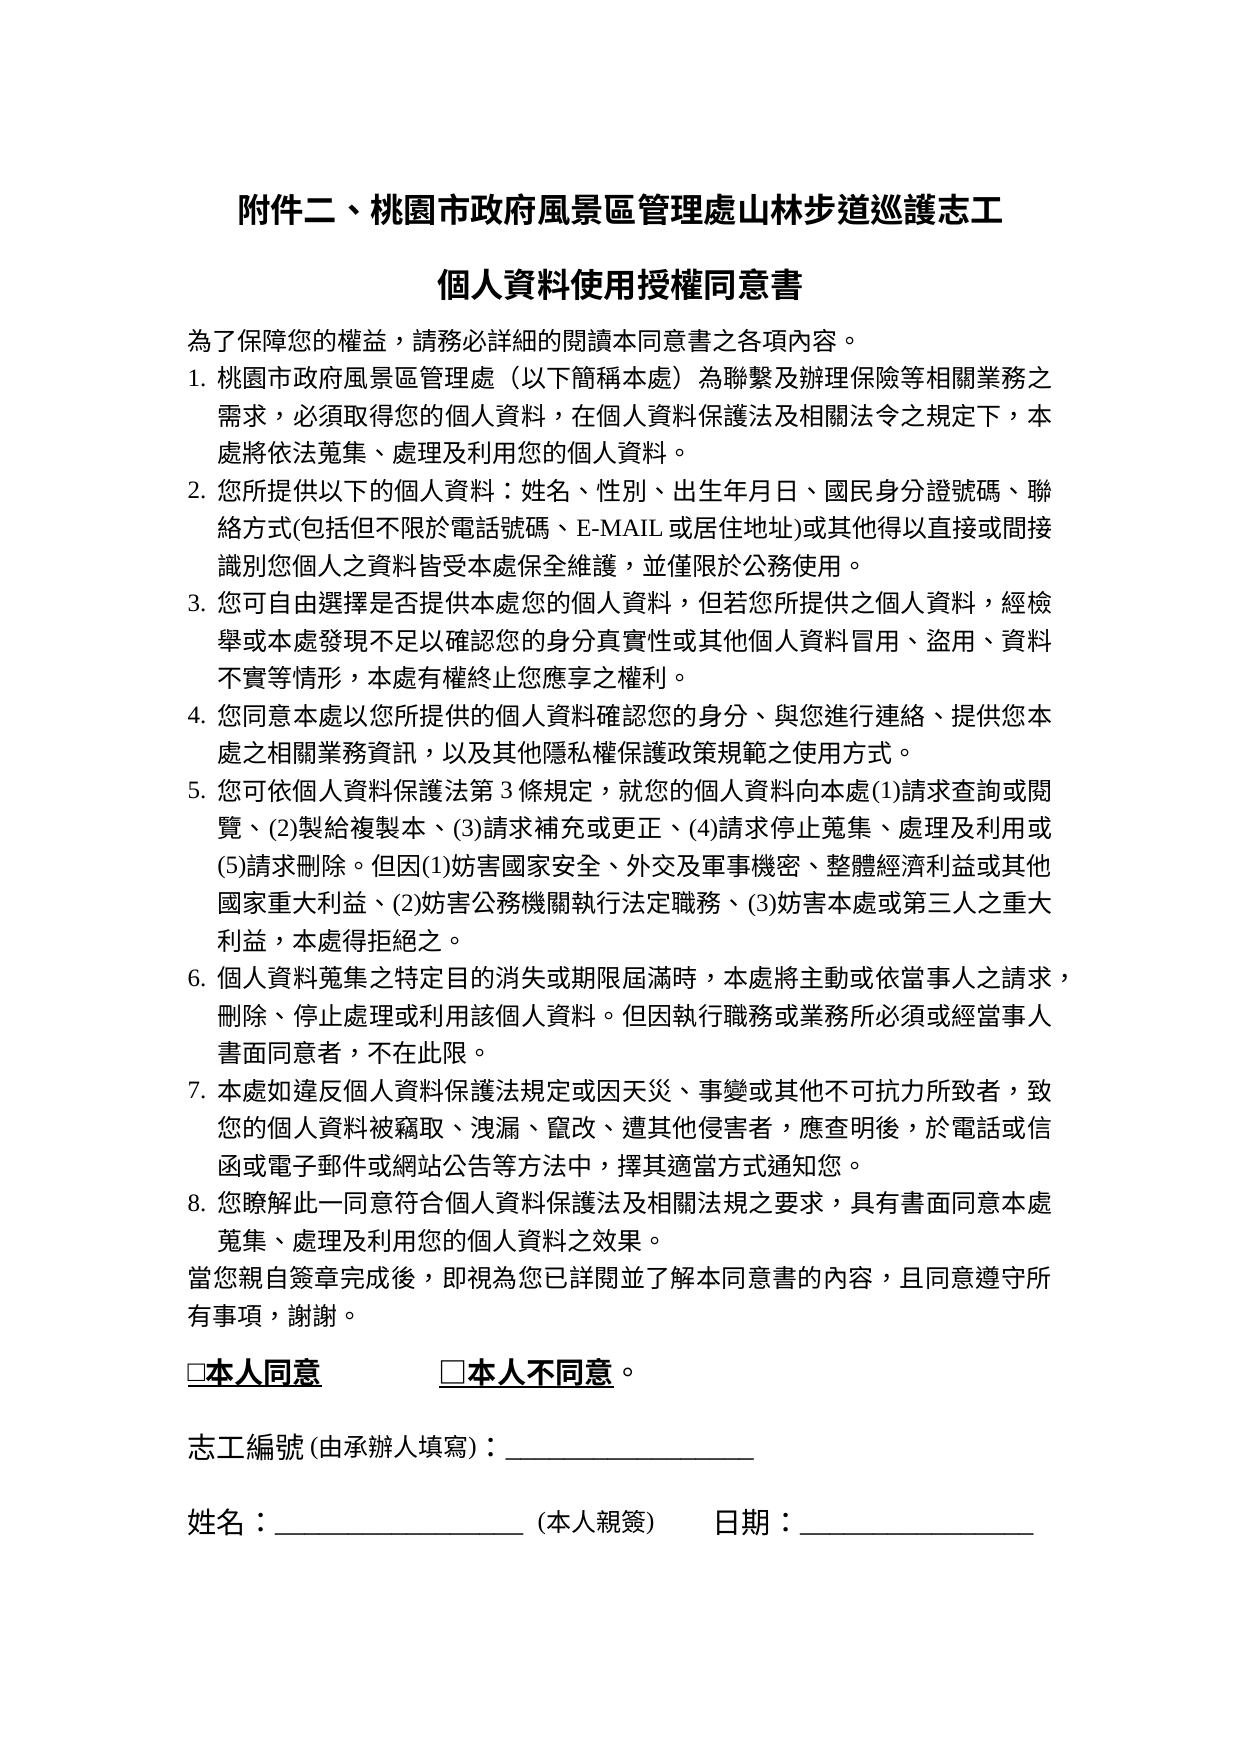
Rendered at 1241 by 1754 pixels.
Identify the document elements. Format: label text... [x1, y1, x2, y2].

list 您同意本處以您所提供的個人資料確認您的身分、與您進行連絡、提供您本處之相關業務資訊，以及其他隱私權保護政策規範之使用方式。 [187, 689, 1053, 764]
text □本人同意 □本人不同意。 [187, 1327, 1053, 1402]
list 您可依個人資料保護法第3條規定，就您的個人資料向本處(1)請求查詢或閱覽、(2)製給複製本、(3)請求補充或更正、(4)請求停止蒐集、處理及利用或(5)請求刪除。但因(1)妨害國家安全、外交及軍事機密、整體經濟利益或其他國家重大利益、(2)妨害公務機關執行法定職務、(3)妨害本處或第三人之重大利益，本處得拒絕之。 [187, 764, 1053, 952]
list 您所提供以下的個人資料：姓名、性別、出生年月日、國民身分證號碼、聯絡方式(包括但不限於電話號碼、E-MAIL或居住地址)或其他得以直接或間接識別您個人之資料皆受本處保全維護，並僅限於公務使用。 [187, 464, 1053, 577]
text 當您親自簽章完成後，即視為您已詳閱並了解本同意書的內容，且同意遵守所有事項，謝謝。 [188, 1252, 1053, 1327]
text 志工編號 (由承辦人填寫)：_________________ [187, 1402, 1053, 1477]
list 桃園市政府風景區管理處（以下簡稱本處）為聯繫及辦理保險等相關業務之需求，必須取得您的個人資料，在個人資料保護法及相關法令之規定下，本處將依法蒐集、處理及利用您的個人資料。 [187, 352, 1053, 464]
text 個人資料使用授權同意書 [187, 239, 1053, 314]
list 本處如違反個人資料保護法規定或因天災、事變或其他不可抗力所致者，致您的個人資料被竊取、洩漏、竄改、遭其他侵害者，應查明後，於電話或信函或電子郵件或網站公告等方法中，擇其適當方式通知您。 [187, 1064, 1053, 1177]
list 您瞭解此一同意符合個人資料保護法及相關法規之要求，具有書面同意本處蒐集、處理及利用您的個人資料之效果。 [187, 1177, 1053, 1252]
text 附件二、桃園市政府風景區管理處山林步道巡護志工 [187, 164, 1053, 239]
text 為了保障您的權益，請務必詳細的閱讀本同意書之各項內容。 [187, 314, 1053, 352]
list 個人資料蒐集之特定目的消失或期限屆滿時，本處將主動或依當事人之請求，刪除、停止處理或利用該個人資料。但因執行職務或業務所必須或經當事人書面同意者，不在此限。 [187, 952, 1053, 1064]
list 您可自由選擇是否提供本處您的個人資料，但若您所提供之個人資料，經檢舉或本處發現不足以確認您的身分真實性或其他個人資料冒用、盜用、資料不實等情形，本處有權終止您應享之權利。 [187, 577, 1053, 689]
text 姓名：_________________ (本人親簽) 日期：________________ [187, 1477, 1053, 1552]
